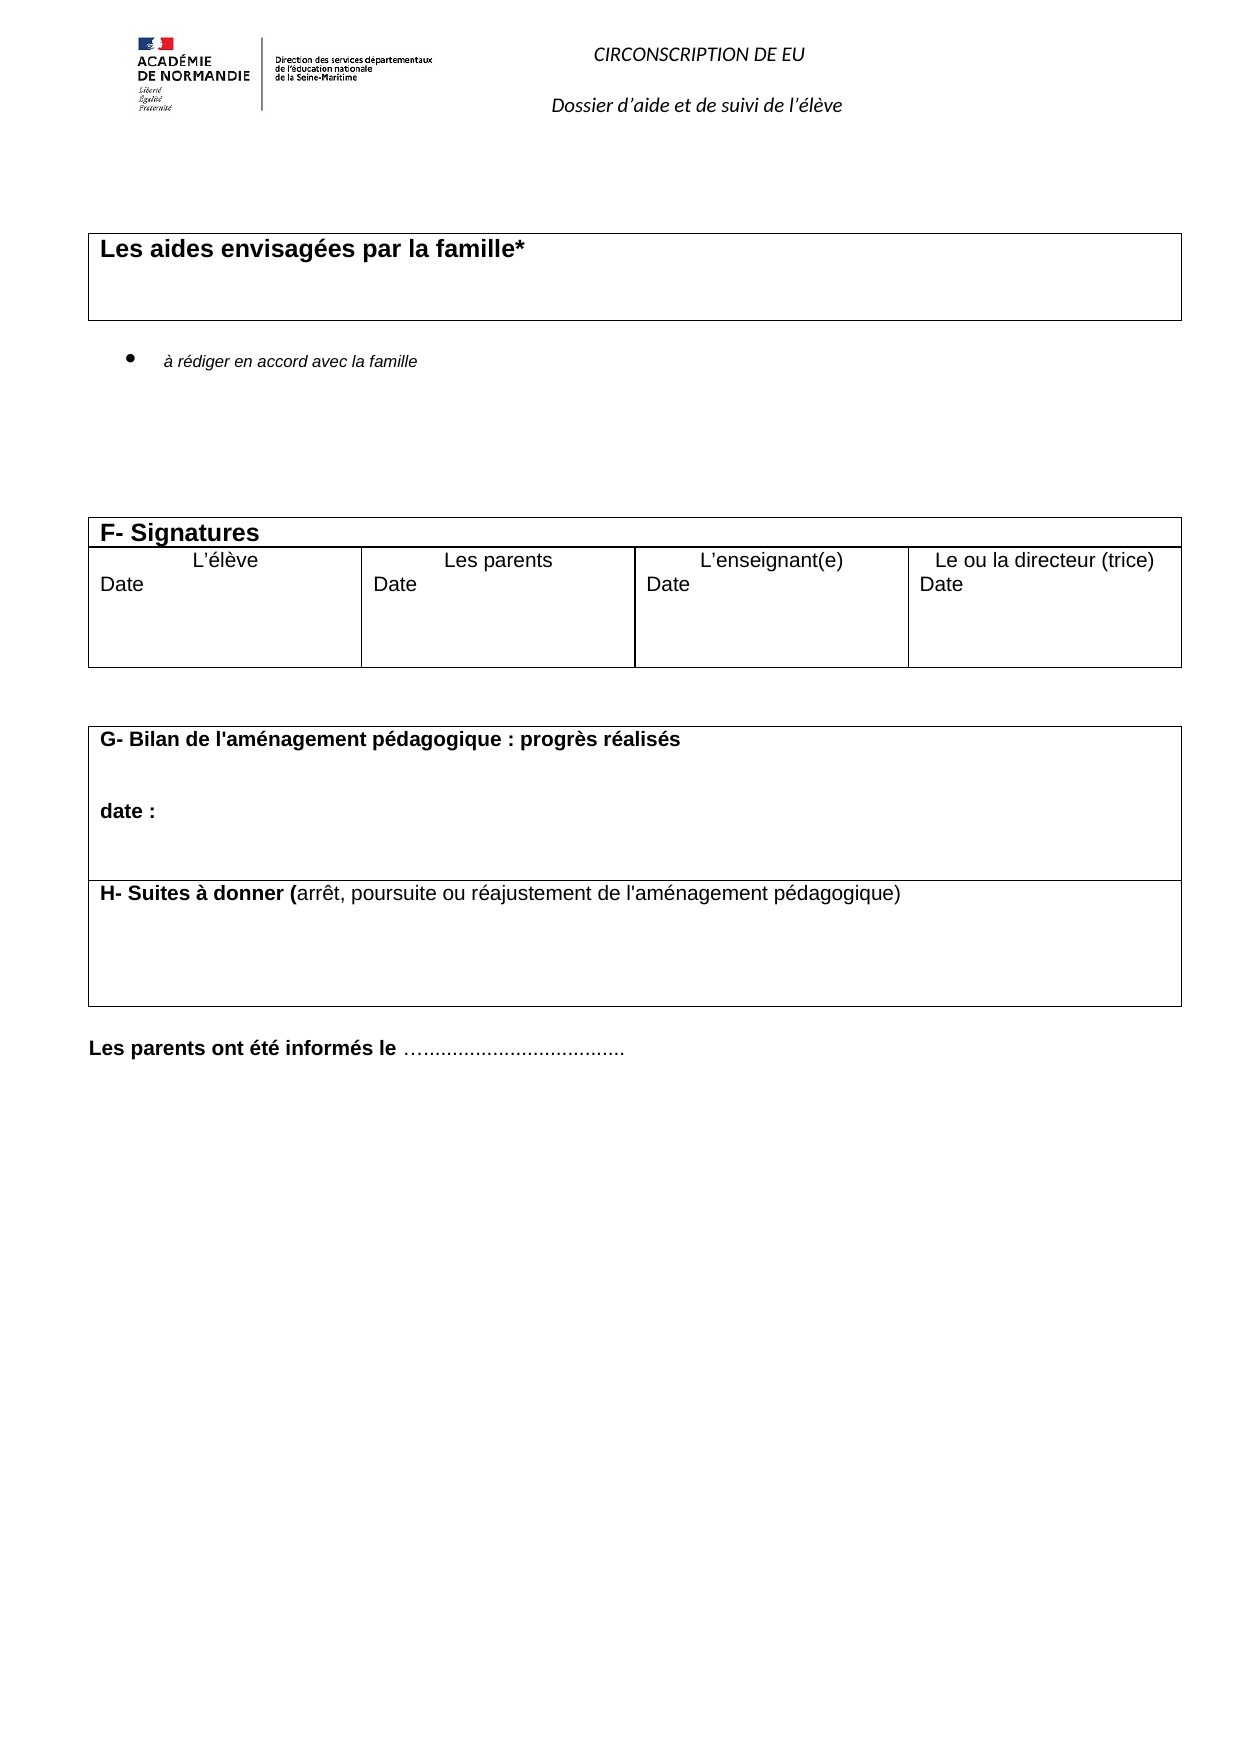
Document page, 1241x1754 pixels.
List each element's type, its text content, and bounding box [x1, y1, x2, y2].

table_cell Les parents Date [362, 548, 634, 667]
table_header Les aides envisagées par la famille* [89, 234, 1181, 320]
table_cell L’enseignant(e) Date [636, 548, 908, 667]
text Les parents ont été informés le …................................... [89, 1036, 1152, 1059]
list à rédiger en accord avec la famille [126, 350, 1152, 373]
table_header G- Bilan de l'aménagement pédagogique : progrès réalisés date : [89, 727, 1181, 880]
table_cell L’élève Date [89, 548, 361, 667]
table_cell H- Suites à donner (arrêt, poursuite ou réajustement de l'aménagement pédagogique) [89, 881, 1181, 1006]
table_header F- Signatures [89, 518, 1181, 546]
table_cell Le ou la directeur (trice) Date [909, 548, 1181, 667]
